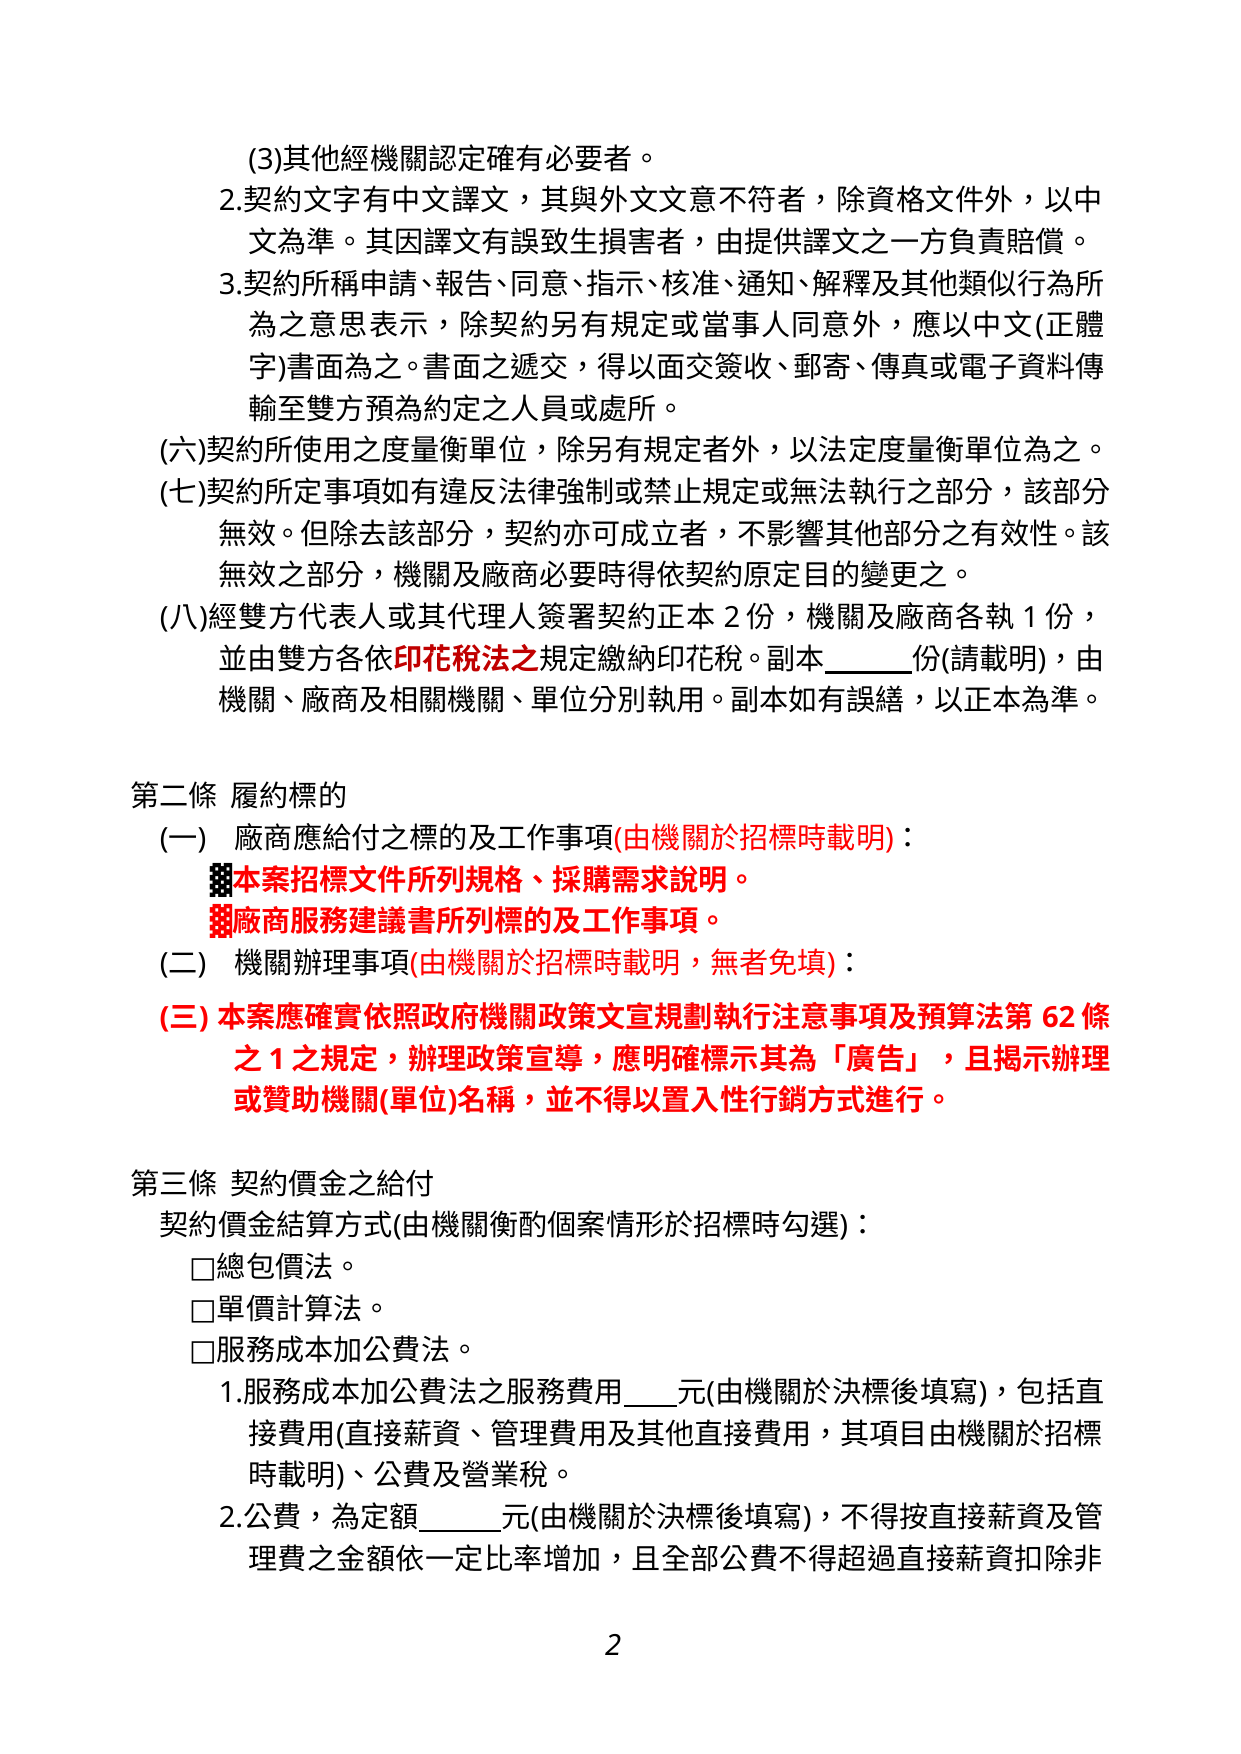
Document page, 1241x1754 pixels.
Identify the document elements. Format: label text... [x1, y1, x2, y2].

text (3)其他經機關認定確有必要者。 [248, 136, 1110, 177]
text ▓本案招標文件所列規格、採購需求說明。 [209, 857, 1110, 898]
text (七)契約所定事項如有違反法律強制或禁止規定或無法執行之部分，該部分無效。但除去該部分，契約亦可成立者，不影響其他部分之有效性。該無效之部分，機關及廠商必要時得依契約原定目的變更之。 [159, 469, 1110, 594]
text (三) 本案應確實依照政府機關政策文宣規劃執行注意事項及預算法第62條之1之規定，辦理政策宣導，應明確標示其為「廣告」，且揭示辦理或贊助機關(單位)名稱，並不得以置入性行銷方式進行。 [159, 994, 1110, 1119]
text ▓廠商服務建議書所列標的及工作事項。 [209, 898, 1110, 940]
text (六)契約所使用之度量衡單位，除另有規定者外，以法定度量衡單位為之。 [159, 427, 1110, 469]
text 契約價金結算方式(由機關衡酌個案情形於招標時勾選)： [159, 1202, 1110, 1244]
text 2.公費，為定額 元(由機關於決標後填寫)，不得按直接薪資及管理費之金額依一定比率增加，且全部公費不得超過直接薪資扣除非 [218, 1494, 1104, 1577]
text □總包價法。 [189, 1244, 1110, 1286]
list 廠商應給付之標的及工作事項(由機關於招標時載明)： [159, 815, 1110, 857]
text □單價計算法。 [189, 1286, 1110, 1327]
list 機關辦理事項(由機關於招標時載明，無者免填)： [159, 940, 1110, 982]
text 1.服務成本加公費法之服務費用 元(由機關於決標後填寫)，包括直接費用(直接薪資、管理費用及其他直接費用，其項目由機關於招標時載明)、公費及營業稅。 [218, 1369, 1104, 1494]
text □服務成本加公費法。 [189, 1327, 1110, 1369]
text 3.契約所稱申請、報告、同意、指示、核准、通知、解釋及其他類似行為所為之意思表示，除契約另有規定或當事人同意外，應以中文(正體字)書面為之。書面之遞交，得以面交簽收、郵寄、傳真或電子資料傳輸至雙方預為約定之人員或處所。 [218, 261, 1104, 427]
text 2.契約文字有中文譯文，其與外文文意不符者，除資格文件外，以中文為準。其因譯文有誤致生損害者，由提供譯文之一方負責賠償。 [218, 177, 1104, 261]
text (八)經雙方代表人或其代理人簽署契約正本2份，機關及廠商各執1份，並由雙方各依印花稅法之規定繳納印花稅。副本 份(請載明)，由機關、廠商及相關機關、單位分別執用。副本如有誤繕，以正本為準。 [159, 594, 1104, 719]
text 第三條 契約價金之給付 [130, 1161, 1110, 1202]
text 第二條 履約標的 [130, 773, 1110, 815]
